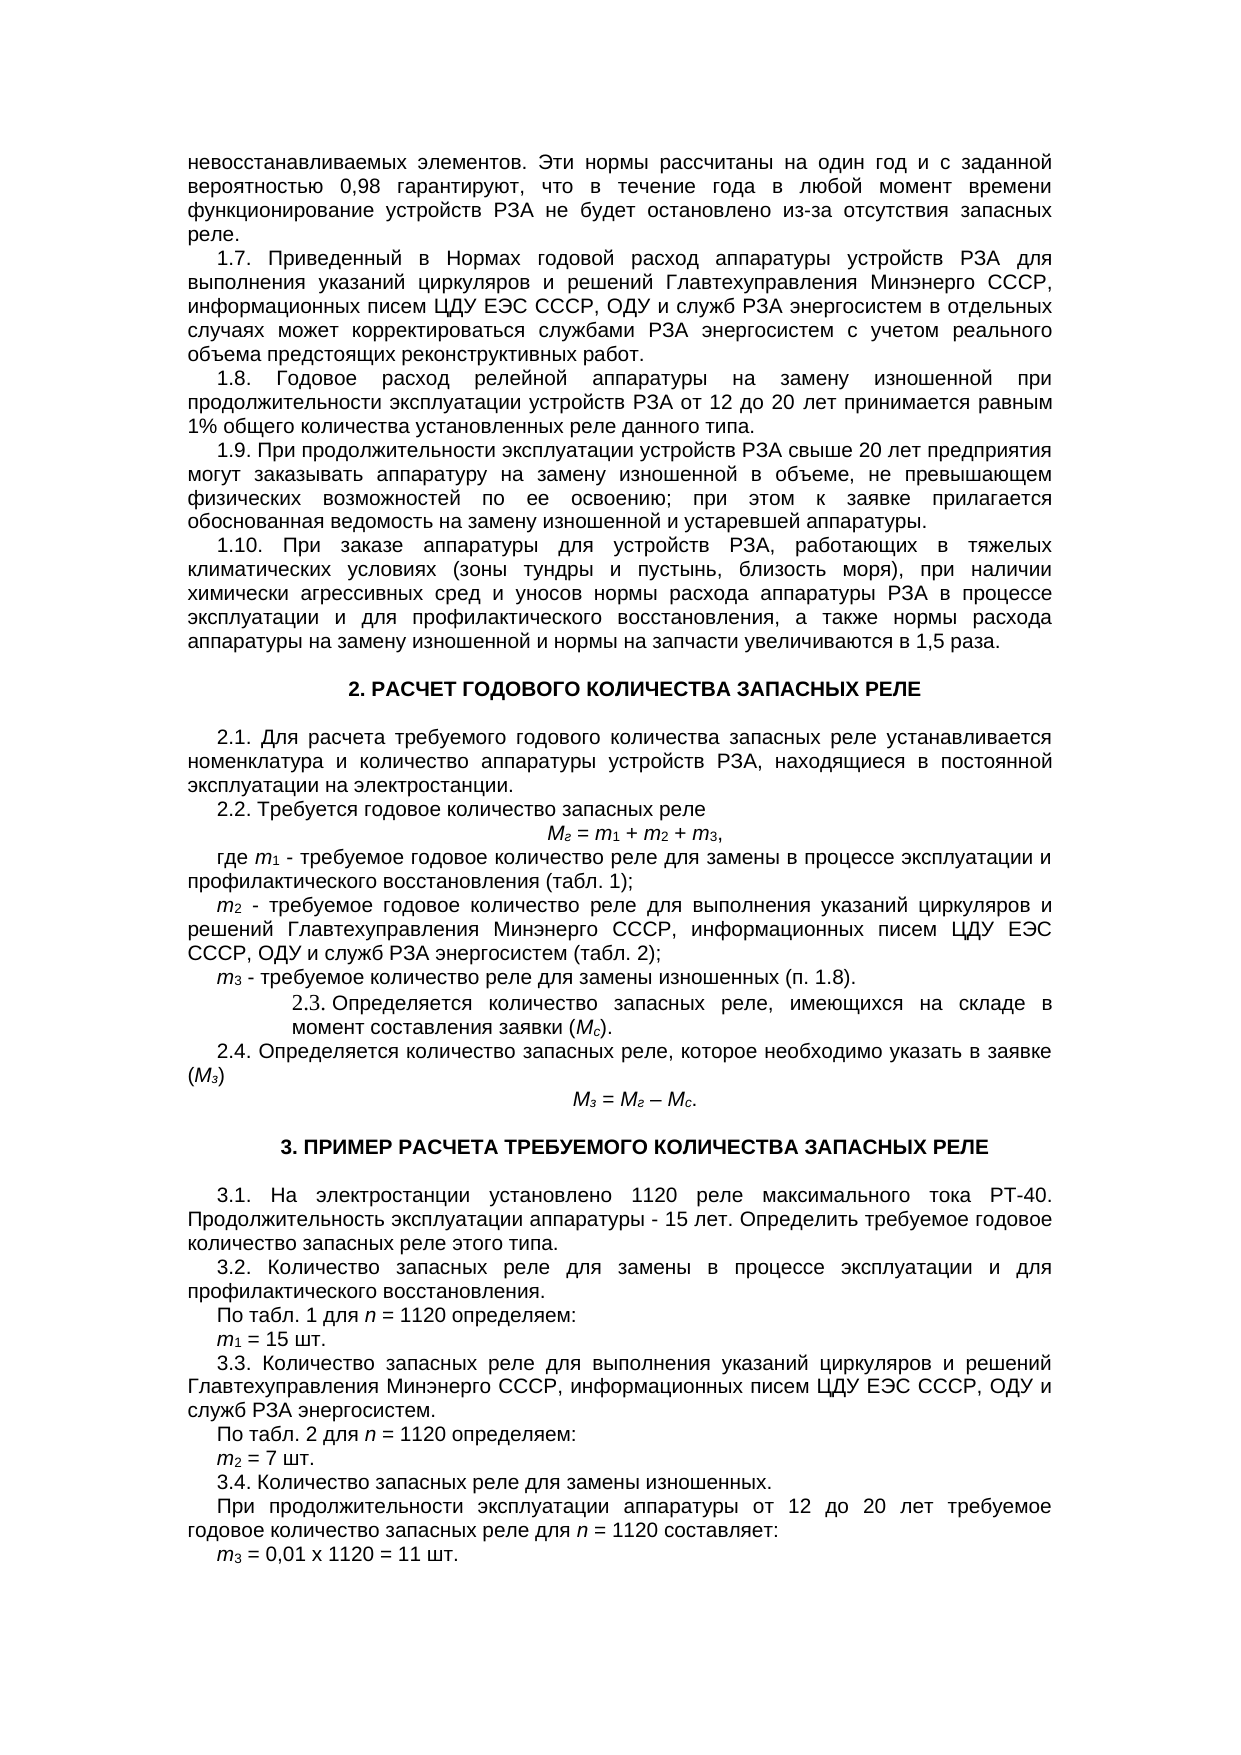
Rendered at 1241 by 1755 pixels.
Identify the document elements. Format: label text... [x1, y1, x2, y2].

text 1.8. Годовое расход релейной аппаратуры на замену изношенной при продолжительности эксплуатации устройств РЗА от 12 до 20 лет принимается равным 1% общего количества установленных реле данного типа. [187, 366, 1053, 437]
text 1.10. При заказе аппаратуры для устройств РЗА, работающих в тяжелых климатических условиях (зоны тундры и пустынь, близость моря), при наличии химически агрессивных сред и уносов нормы расхода аппаратуры РЗА в процессе эксплуатации и для профилактического восстановления, а также нормы расхода аппаратуры на замену изношенной и нормы на запчасти увеличиваются в 1,5 раза. [187, 533, 1053, 653]
text 3. ПРИМЕР РАСЧЕТА ТРЕБУЕМОГО КОЛИЧЕСТВА ЗАПАСНЫХ РЕЛЕ [187, 1135, 1053, 1159]
text 2. РАСЧЕТ ГОДОВОГО КОЛИЧЕСТВА ЗАПАСНЫХ РЕЛЕ [187, 677, 1053, 701]
text 3.2. Количество запасных реле для замены в процессе эксплуатации и для профилактического восстановления. [187, 1254, 1053, 1302]
text 2.2. Требуется годовое количество запасных реле [187, 797, 1053, 821]
text m2 - требуемое годовое количество реле для выполнения указаний циркуляров и решений Главтехуправления Минэнерго СССР, информационных писем ЦДУ ЕЭС СССР, ОДУ и служб РЗА энергосистем (табл. 2); [187, 893, 1053, 964]
text невосстанавливаемых элементов. Эти нормы рассчитаны на один год и с заданной вероятностью 0,98 гарантируют, что в течение года в любой момент времени функционирование устройств РЗА не будет остановлено из-за отсутствия запасных реле. [187, 150, 1053, 246]
list Определяется количество запасных реле, имеющихся на складе в момент составления заявки (Мс). [262, 988, 1053, 1039]
text 1.9. При продолжительности эксплуатации устройств РЗА свыше 20 лет предприятия могут заказывать аппаратуру на замену изношенной в объеме, не превышающем физических возможностей по ее освоению; при этом к заявке прилагается обоснованная ведомость на замену изношенной и устаревшей аппаратуры. [187, 437, 1053, 533]
text m2 = 7 шт. [187, 1446, 1053, 1470]
text При продолжительности эксплуатации аппаратуры от 12 до 20 лет требуемое годовое количество запасных реле для n = 1120 составляет: [187, 1494, 1053, 1542]
text 1.7. Приведенный в Нормах годовой расход аппаратуры устройств РЗА для выполнения указаний циркуляров и решений Главтехуправления Минэнерго СССР, информационных писем ЦДУ ЕЭС СССР, ОДУ и служб РЗА энергосистем в отдельных случаях может корректироваться службами РЗА энергосистем с учетом реального объема предстоящих реконструктивных работ. [187, 246, 1053, 366]
text m3 - требуемое количество реле для замены изношенных (п. 1.8). [187, 964, 1053, 988]
text По табл. 2 для n = 1120 определяем: [187, 1422, 1053, 1446]
text m3 = 0,01 х 1120 = 11 шт. [187, 1542, 1053, 1566]
text 2.4. Определяется количество запасных реле, которое необходимо указать в заявке (Мз) [187, 1039, 1053, 1087]
text 2.1. Для расчета требуемого годового количества запасных реле устанавливается номенклатура и количество аппаратуры устройств РЗА, находящиеся в постоянной эксплуатации на электростанции. [187, 725, 1053, 797]
text 3.1. На электростанции установлено 1120 реле максимального тока РТ-40. Продолжительность эксплуатации аппаратуры - 15 лет. Определить требуемое годовое количество запасных реле этого типа. [187, 1183, 1053, 1254]
text m1 = 15 шт. [187, 1326, 1053, 1350]
text 3.4. Количество запасных реле для замены изношенных. [187, 1470, 1053, 1494]
text где m1 - требуемое годовое количество реле для замены в процессе эксплуатации и профилактического восстановления (табл. 1); [187, 845, 1053, 893]
text Мз = Мг – Мс. [187, 1087, 1053, 1111]
text По табл. 1 для n = 1120 определяем: [187, 1302, 1053, 1326]
text Мг = m1 + m2 + m3, [187, 821, 1053, 845]
text 3.3. Количество запасных реле для выполнения указаний циркуляров и решений Главтехуправления Минэнерго СССР, информационных писем ЦДУ ЕЭС СССР, ОДУ и служб РЗА энергосистем. [187, 1350, 1053, 1422]
